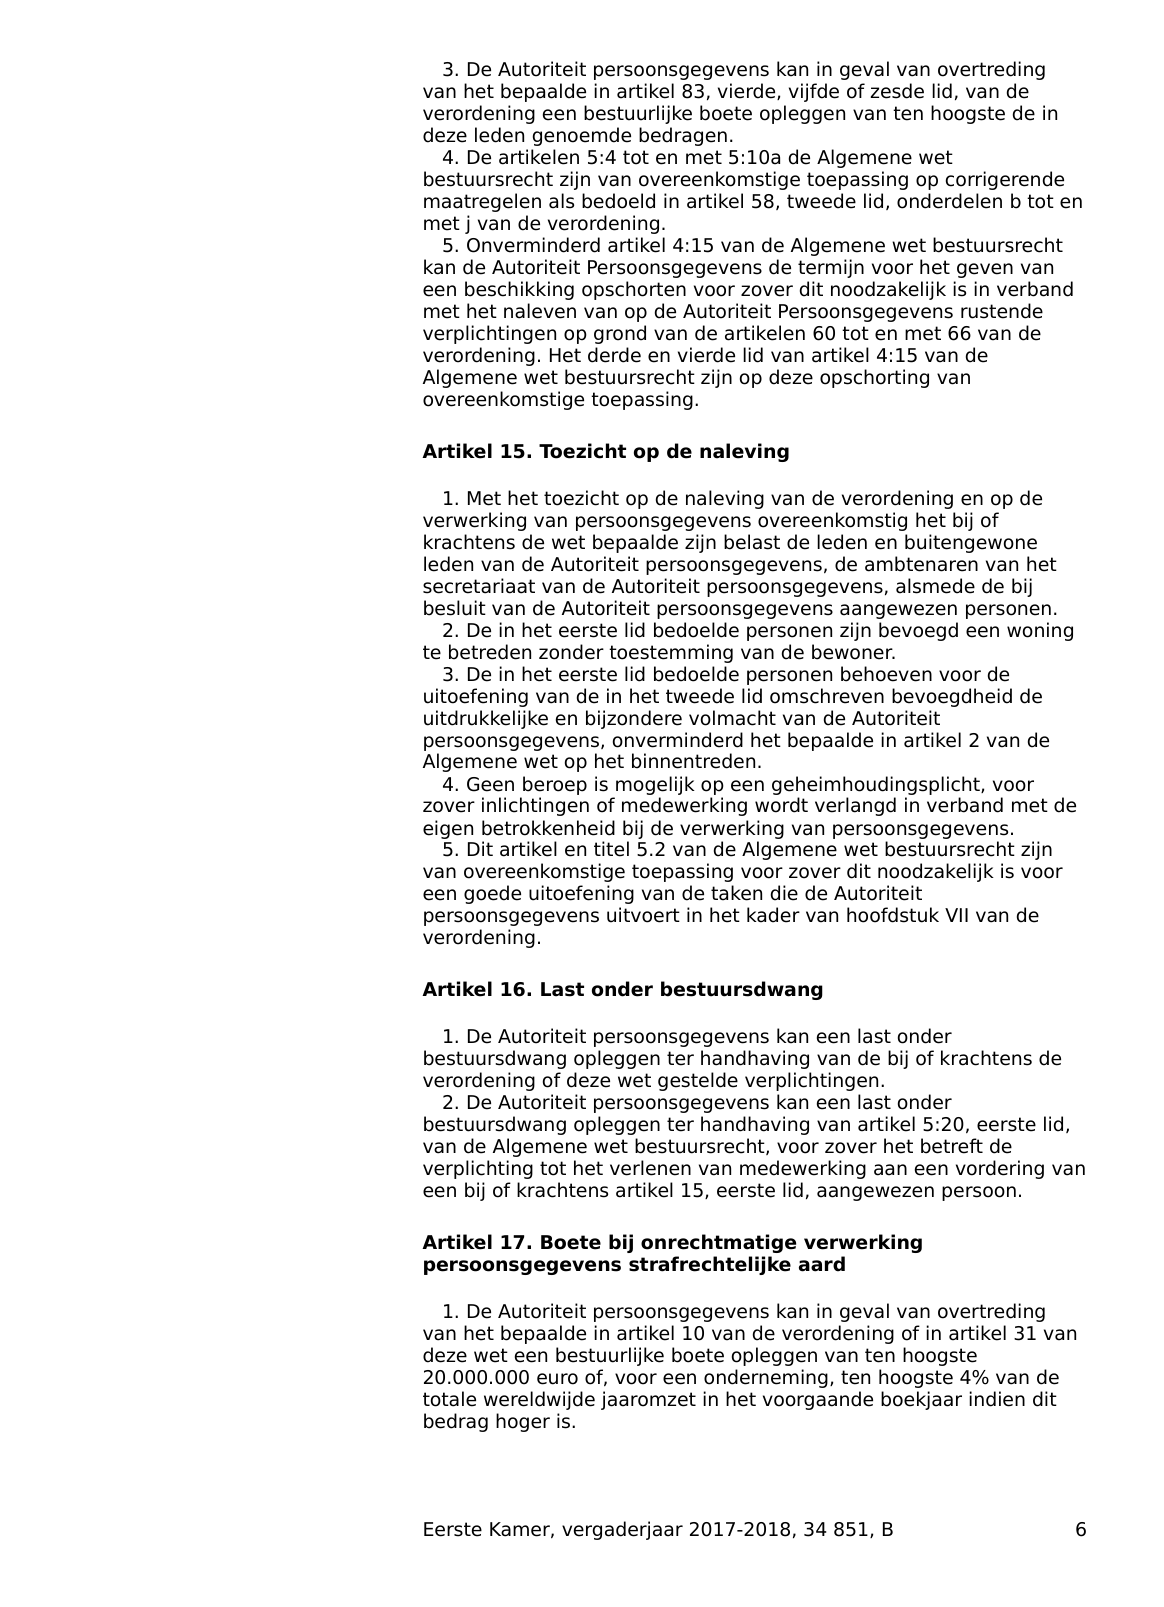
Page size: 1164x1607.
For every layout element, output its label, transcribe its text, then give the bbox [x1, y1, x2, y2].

text 5. Onverminderd artikel 4:15 van de Algemene wet bestuursrecht kan de Autoriteit Persoonsgegevens de termijn voor het geven van een beschikking opschorten voor zover dit noodzakelijk is in verband met het naleven van op de Autoriteit Persoonsgegevens rustende verplichtingen op grond van de artikelen 60 tot en met 66 van de verordening. Het derde en vierde lid van artikel 4:15 van de Algemene wet bestuursrecht zijn op deze opschorting van overeenkomstige toepassing. [422, 235, 1087, 411]
text 4. De artikelen 5:4 tot en met 5:10a de Algemene wet bestuursrecht zijn van overeenkomstige toepassing op corrigerende maatregelen als bedoeld in artikel 58, tweede lid, onderdelen b tot en met j van de verordening. [422, 147, 1087, 235]
subtitle Artikel 15. Toezicht op de naleving [422, 441, 1087, 463]
subtitle Artikel 16. Last onder bestuursdwang [422, 979, 1087, 1001]
text 1. De Autoriteit persoonsgegevens kan in geval van overtreding van het bepaalde in artikel 10 van de verordening of in artikel 31 van deze wet een bestuurlijke boete opleggen van ten hoogste 20.000.000 euro of, voor een onderneming, ten hoogste 4% van de totale wereldwijde jaaromzet in het voorgaande boekjaar indien dit bedrag hoger is. [422, 1301, 1087, 1433]
text 1. De Autoriteit persoonsgegevens kan een last onder bestuursdwang opleggen ter handhaving van de bij of krachtens de verordening of deze wet gestelde verplichtingen. [422, 1026, 1087, 1092]
text 3. De Autoriteit persoonsgegevens kan in geval van overtreding van het bepaalde in artikel 83, vierde, vijfde of zesde lid, van de verordening een bestuurlijke boete opleggen van ten hoogste de in deze leden genoemde bedragen. [422, 59, 1087, 147]
subtitle Artikel 17. Boete bij onrechtmatige verwerking persoonsgegevens strafrechtelijke aard [422, 1232, 1087, 1276]
text 2. De in het eerste lid bedoelde personen zijn bevoegd een woning te betreden zonder toestemming van de bewoner. [422, 619, 1087, 663]
text 5. Dit artikel en titel 5.2 van de Algemene wet bestuursrecht zijn van overeenkomstige toepassing voor zover dit noodzakelijk is voor een goede uitoefening van de taken die de Autoriteit persoonsgegevens uitvoert in het kader van hoofdstuk VII van de verordening. [422, 839, 1087, 949]
text 2. De Autoriteit persoonsgegevens kan een last onder bestuursdwang opleggen ter handhaving van artikel 5:20, eerste lid, van de Algemene wet bestuursrecht, voor zover het betreft de verplichting tot het verlenen van medewerking aan een vordering van een bij of krachtens artikel 15, eerste lid, aangewezen persoon. [422, 1092, 1087, 1202]
text 1. Met het toezicht op de naleving van de verordening en op de verwerking van persoonsgegevens overeenkomstig het bij of krachtens de wet bepaalde zijn belast de leden en buitengewone leden van de Autoriteit persoonsgegevens, de ambtenaren van het secretariaat van de Autoriteit persoonsgegevens, alsmede de bij besluit van de Autoriteit persoonsgegevens aangewezen personen. [422, 488, 1087, 619]
text 4. Geen beroep is mogelijk op een geheimhoudingsplicht, voor zover inlichtingen of medewerking wordt verlangd in verband met de eigen betrokkenheid bij de verwerking van persoonsgegevens. [422, 773, 1087, 839]
text 3. De in het eerste lid bedoelde personen behoeven voor de uitoefening van de in het tweede lid omschreven bevoegdheid de uitdrukkelijke en bijzondere volmacht van de Autoriteit persoonsgegevens, onverminderd het bepaalde in artikel 2 van de Algemene wet op het binnentreden. [422, 663, 1087, 773]
